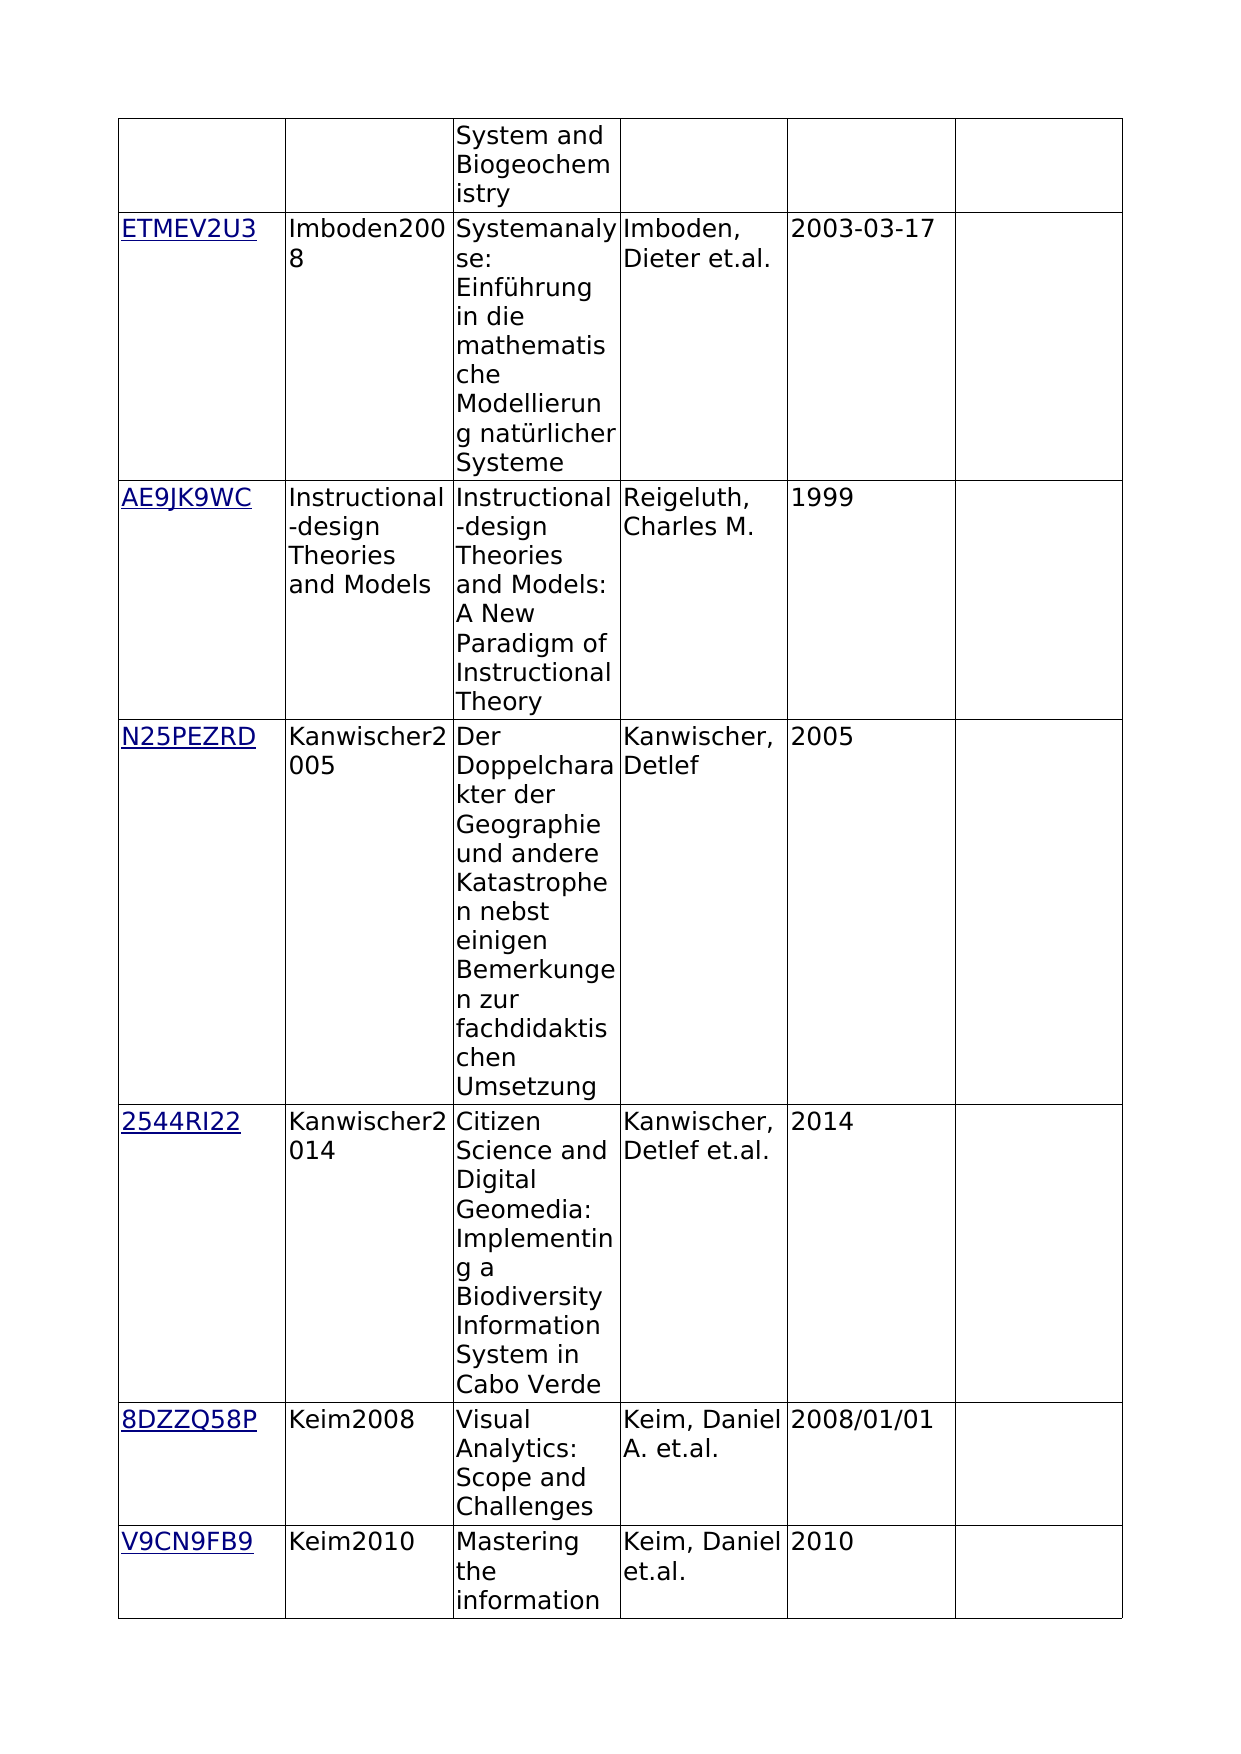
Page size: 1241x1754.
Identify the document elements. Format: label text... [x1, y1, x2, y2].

table_cell AE9JK9WC [119, 481, 285, 719]
table_cell Visual Analytics: Scope and Challenges [454, 1403, 620, 1524]
table_cell [956, 213, 1122, 480]
table_cell [956, 1105, 1122, 1402]
table_cell System and Biogeochemistry [454, 119, 620, 212]
table_cell [788, 119, 955, 212]
table_cell N25PEZRD [119, 720, 285, 1104]
table_cell 1999 [788, 481, 955, 719]
table_cell 2014 [788, 1105, 955, 1402]
table_cell Der Doppelcharakter der Geographie und andere Katastrophen nebst einigen Bemerkungen zur fachdidaktischen Umsetzung [454, 720, 620, 1104]
table_cell [621, 119, 787, 212]
table_cell ETMEV2U3 [119, 213, 285, 480]
table_cell Keim, Daniel A. et.al. [621, 1403, 787, 1524]
table_cell 8DZZQ58P [119, 1403, 285, 1524]
table_cell V9CN9FB9 [119, 1526, 285, 1618]
table_cell 2010 [788, 1526, 955, 1618]
table_cell Instructional-design Theories and Models: A New Paradigm of Instructional Theory [454, 481, 620, 719]
table_cell Kanwischer2014 [286, 1105, 453, 1402]
table_cell Mastering the information [454, 1526, 620, 1618]
table_cell Reigeluth, Charles M. [621, 481, 787, 719]
table_cell [956, 720, 1122, 1104]
table_cell Kanwischer, Detlef [621, 720, 787, 1104]
table_cell Imboden2008 [286, 213, 453, 480]
table_cell Kanwischer2005 [286, 720, 453, 1104]
table_cell 2008/01/01 [788, 1403, 955, 1524]
table_cell [956, 1403, 1122, 1524]
table_cell [956, 119, 1122, 212]
table_cell [956, 481, 1122, 719]
table_cell [286, 119, 453, 212]
table_cell Keim, Daniel et.al. [621, 1526, 787, 1618]
table_cell Citizen Science and Digital Geomedia: Implementing a Biodiversity Information System in Cabo Verde [454, 1105, 620, 1402]
table_cell [956, 1526, 1122, 1618]
table_cell Imboden, Dieter et.al. [621, 213, 787, 480]
table_cell Kanwischer, Detlef et.al. [621, 1105, 787, 1402]
table_cell Systemanalyse: Einführung in die mathematische Modellierung natürlicher Systeme [454, 213, 620, 480]
table_cell Keim2008 [286, 1403, 453, 1524]
table_cell 2005 [788, 720, 955, 1104]
table_cell 2544RI22 [119, 1105, 285, 1402]
table_cell Keim2010 [286, 1526, 453, 1618]
table_cell [119, 119, 285, 212]
table_cell 2003-03-17 [788, 213, 955, 480]
table_cell Instructional-design Theories and Models [286, 481, 453, 719]
